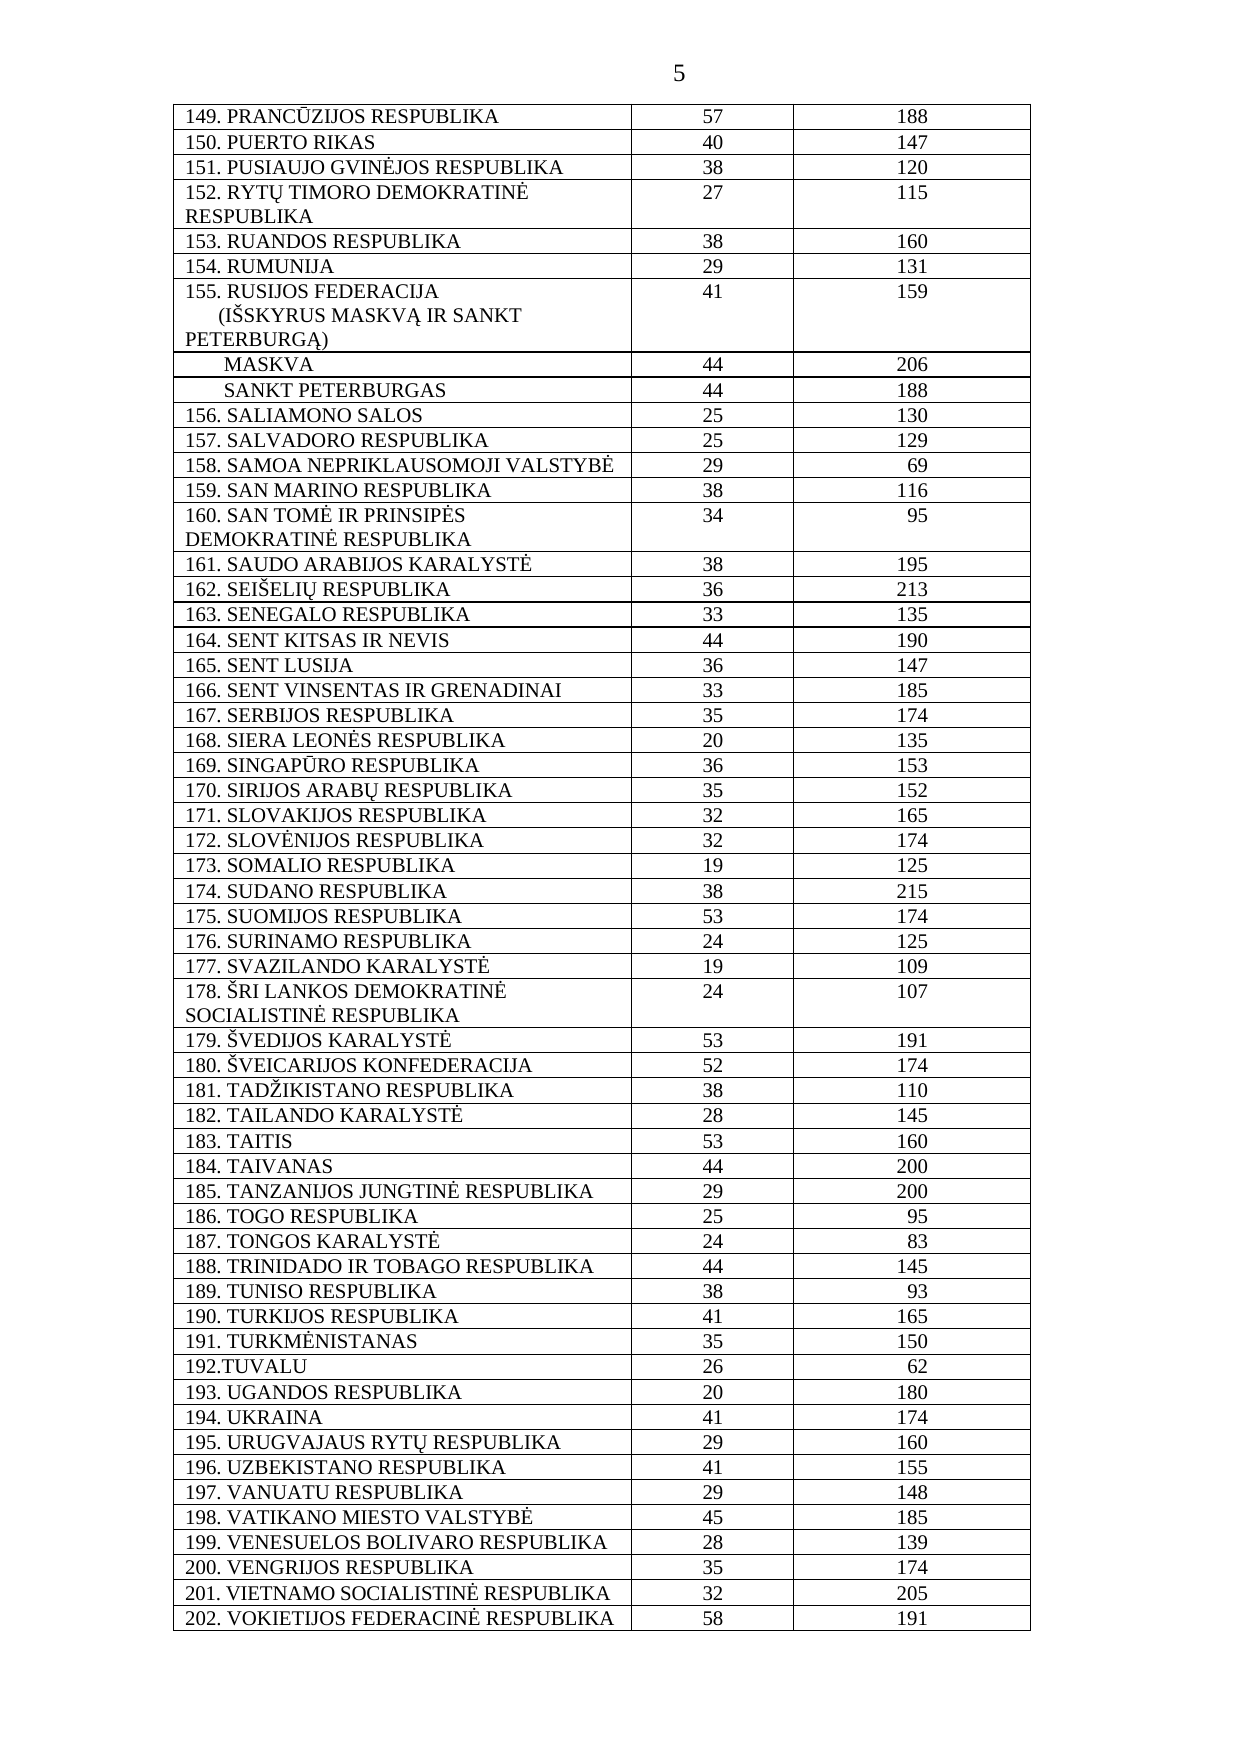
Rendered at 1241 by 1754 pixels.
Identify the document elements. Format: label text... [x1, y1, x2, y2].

table_cell 32 [632, 1580, 793, 1604]
table_cell 36 [632, 577, 793, 601]
table_cell 153. RUANDOS RESPUBLIKA [174, 229, 631, 253]
table_cell 167. SERBIJOS RESPUBLIKA [174, 703, 631, 727]
table_cell MASKVA [174, 353, 631, 376]
table_cell 130 [794, 403, 1030, 427]
table_cell 159 [794, 279, 1030, 351]
table_cell 83 [794, 1229, 1030, 1253]
table_cell 116 [794, 478, 1030, 502]
table_cell 185 [794, 678, 1030, 702]
table_cell 28 [632, 1104, 793, 1127]
table_cell 38 [632, 155, 793, 179]
table_cell 164. SENT KITSAS IR NEVIS [174, 628, 631, 652]
table_cell 145 [794, 1104, 1030, 1127]
table_cell 188 [794, 378, 1030, 402]
table_cell 41 [632, 279, 793, 351]
table_cell 165 [794, 1304, 1030, 1328]
table_cell 29 [632, 254, 793, 278]
table_cell 191 [794, 1028, 1030, 1052]
table_cell 158. SAMOA NEPRIKLAUSOMOJI VALSTYBĖ [174, 453, 631, 477]
table_cell 173. SOMALIO RESPUBLIKA [174, 854, 631, 877]
table_cell 135 [794, 728, 1030, 752]
table_cell 24 [632, 929, 793, 953]
table_cell 201. VIETNAMO SOCIALISTINĖ RESPUBLIKA [174, 1580, 631, 1604]
table_cell 155. RUSIJOS FEDERACIJA (IŠSKYRUS MASKVĄ IR SANKT PETERBURGĄ) [174, 279, 631, 351]
table_cell 44 [632, 1254, 793, 1278]
table_cell 215 [794, 879, 1030, 903]
table_cell 33 [632, 678, 793, 702]
table_cell 200. VENGRIJOS RESPUBLIKA [174, 1555, 631, 1579]
table_cell 19 [632, 854, 793, 877]
table_cell 125 [794, 854, 1030, 877]
table_cell 147 [794, 130, 1030, 154]
table_cell 172. SLOVĖNIJOS RESPUBLIKA [174, 828, 631, 852]
table_cell 160 [794, 229, 1030, 253]
table_cell 53 [632, 1129, 793, 1153]
table_cell 156. SALIAMONO SALOS [174, 403, 631, 427]
table_cell 188 [794, 105, 1030, 128]
table_cell 188. TRINIDADO IR TOBAGO RESPUBLIKA [174, 1254, 631, 1278]
table_cell 52 [632, 1053, 793, 1077]
table_cell 38 [632, 478, 793, 502]
table_cell 41 [632, 1405, 793, 1429]
table_cell 198. VATIKANO MIESTO VALSTYBĖ [174, 1505, 631, 1529]
table_cell 190. TURKIJOS RESPUBLIKA [174, 1304, 631, 1328]
table_cell 154. RUMUNIJA [174, 254, 631, 278]
table_cell 107 [794, 979, 1030, 1027]
table_cell 194. UKRAINA [174, 1405, 631, 1429]
table_cell 155 [794, 1455, 1030, 1479]
table_cell 36 [632, 753, 793, 777]
table_cell 40 [632, 130, 793, 154]
table_cell 180 [794, 1380, 1030, 1404]
table_cell 95 [794, 503, 1030, 551]
table_cell 36 [632, 653, 793, 677]
table_cell 45 [632, 1505, 793, 1529]
table_cell 28 [632, 1530, 793, 1554]
table_cell 175. SUOMIJOS RESPUBLIKA [174, 904, 631, 928]
table_cell 44 [632, 628, 793, 652]
table_cell 170. SIRIJOS ARABŲ RESPUBLIKA [174, 778, 631, 802]
table_cell 200 [794, 1154, 1030, 1178]
table_cell 110 [794, 1078, 1030, 1102]
table_cell 129 [794, 428, 1030, 452]
table_cell 151. PUSIAUJO GVINĖJOS RESPUBLIKA [174, 155, 631, 179]
table_cell 34 [632, 503, 793, 551]
table_cell 182. TAILANDO KARALYSTĖ [174, 1104, 631, 1127]
table_cell 159. SAN MARINO RESPUBLIKA [174, 478, 631, 502]
table_cell 29 [632, 453, 793, 477]
table_cell 196. UZBEKISTANO RESPUBLIKA [174, 1455, 631, 1479]
table_cell 166. SENT VINSENTAS IR GRENADINAI [174, 678, 631, 702]
table_cell 185. TANZANIJOS JUNGTINĖ RESPUBLIKA [174, 1179, 631, 1203]
table_cell 174. SUDANO RESPUBLIKA [174, 879, 631, 903]
table_cell 25 [632, 428, 793, 452]
table_cell 26 [632, 1355, 793, 1378]
table_cell 149. PRANCŪZIJOS RESPUBLIKA [174, 105, 631, 128]
table_cell 152. RYTŲ TIMORO DEMOKRATINĖ RESPUBLIKA [174, 180, 631, 228]
table_cell 38 [632, 1279, 793, 1303]
table_cell 189. TUNISO RESPUBLIKA [174, 1279, 631, 1303]
table_cell 181. TADŽIKISTANO RESPUBLIKA [174, 1078, 631, 1102]
table_cell 205 [794, 1580, 1030, 1604]
table_cell 41 [632, 1455, 793, 1479]
table_cell 176. SURINAMO RESPUBLIKA [174, 929, 631, 953]
table_cell 171. SLOVAKIJOS RESPUBLIKA [174, 803, 631, 827]
table_cell 57 [632, 105, 793, 128]
table_cell 69 [794, 453, 1030, 477]
table_cell 174 [794, 703, 1030, 727]
table_cell 147 [794, 653, 1030, 677]
table_cell 184. TAIVANAS [174, 1154, 631, 1178]
table_cell 29 [632, 1179, 793, 1203]
table_cell 24 [632, 979, 793, 1027]
table_cell 162. SEIŠELIŲ RESPUBLIKA [174, 577, 631, 601]
table_cell 115 [794, 180, 1030, 228]
table_cell 29 [632, 1430, 793, 1454]
table_cell SANKT PETERBURGAS [174, 378, 631, 402]
table_cell 25 [632, 403, 793, 427]
table_cell 197. VANUATU RESPUBLIKA [174, 1480, 631, 1504]
table_cell 62 [794, 1355, 1030, 1378]
table_cell 165. SENT LUSIJA [174, 653, 631, 677]
table_cell 179. ŠVEDIJOS KARALYSTĖ [174, 1028, 631, 1052]
table_cell 202. VOKIETIJOS FEDERACINĖ RESPUBLIKA [174, 1606, 631, 1629]
table_cell 180. ŠVEICARIJOS KONFEDERACIJA [174, 1053, 631, 1077]
table_cell 187. TONGOS KARALYSTĖ [174, 1229, 631, 1253]
table_cell 32 [632, 828, 793, 852]
table_cell 109 [794, 954, 1030, 978]
table_cell 35 [632, 703, 793, 727]
table_cell 120 [794, 155, 1030, 179]
table_cell 169. SINGAPŪRO RESPUBLIKA [174, 753, 631, 777]
table_cell 25 [632, 1204, 793, 1228]
table_cell 24 [632, 1229, 793, 1253]
table_cell 163. SENEGALO RESPUBLIKA [174, 603, 631, 626]
table_cell 160. SAN TOMĖ IR PRINSIPĖS DEMOKRATINĖ RESPUBLIKA [174, 503, 631, 551]
table_cell 53 [632, 1028, 793, 1052]
table_cell 178. ŠRI LANKOS DEMOKRATINĖ SOCIALISTINĖ RESPUBLIKA [174, 979, 631, 1027]
table_cell 33 [632, 603, 793, 626]
table_cell 38 [632, 229, 793, 253]
table_cell 161. SAUDO ARABIJOS KARALYSTĖ [174, 552, 631, 576]
table_cell 200 [794, 1179, 1030, 1203]
table_cell 93 [794, 1279, 1030, 1303]
table_cell 186. TOGO RESPUBLIKA [174, 1204, 631, 1228]
table_cell 174 [794, 1053, 1030, 1077]
table_cell 38 [632, 552, 793, 576]
table_cell 150. PUERTO RIKAS [174, 130, 631, 154]
table_cell 195 [794, 552, 1030, 576]
table_cell 44 [632, 1154, 793, 1178]
table_cell 165 [794, 803, 1030, 827]
table_cell 174 [794, 904, 1030, 928]
table_cell 38 [632, 879, 793, 903]
table_cell 41 [632, 1304, 793, 1328]
table_cell 153 [794, 753, 1030, 777]
table_cell 20 [632, 728, 793, 752]
table_cell 174 [794, 828, 1030, 852]
table_cell 160 [794, 1430, 1030, 1454]
table_cell 95 [794, 1204, 1030, 1228]
table_cell 35 [632, 778, 793, 802]
table_cell 19 [632, 954, 793, 978]
table_cell 58 [632, 1606, 793, 1629]
table_cell 145 [794, 1254, 1030, 1278]
table_cell 213 [794, 577, 1030, 601]
table_cell 190 [794, 628, 1030, 652]
table_cell 195. URUGVAJAUS RYTŲ RESPUBLIKA [174, 1430, 631, 1454]
table_cell 38 [632, 1078, 793, 1102]
table_cell 20 [632, 1380, 793, 1404]
table_cell 44 [632, 378, 793, 402]
table_cell 177. SVAZILANDO KARALYSTĖ [174, 954, 631, 978]
table_cell 206 [794, 353, 1030, 376]
table_cell 35 [632, 1329, 793, 1353]
table_cell 168. SIERA LEONĖS RESPUBLIKA [174, 728, 631, 752]
table_cell 27 [632, 180, 793, 228]
table_cell 125 [794, 929, 1030, 953]
table_cell 192.TUVALU [174, 1355, 631, 1378]
table_cell 193. UGANDOS RESPUBLIKA [174, 1380, 631, 1404]
table_cell 148 [794, 1480, 1030, 1504]
table_cell 32 [632, 803, 793, 827]
table_cell 29 [632, 1480, 793, 1504]
table_cell 139 [794, 1530, 1030, 1554]
table_cell 150 [794, 1329, 1030, 1353]
table_cell 135 [794, 603, 1030, 626]
table_cell 174 [794, 1405, 1030, 1429]
table_cell 44 [632, 353, 793, 376]
table_cell 199. VENESUELOS BOLIVARO RESPUBLIKA [174, 1530, 631, 1554]
table_cell 183. TAITIS [174, 1129, 631, 1153]
table_cell 53 [632, 904, 793, 928]
table_cell 131 [794, 254, 1030, 278]
table_cell 174 [794, 1555, 1030, 1579]
table_cell 35 [632, 1555, 793, 1579]
table_cell 157. SALVADORO RESPUBLIKA [174, 428, 631, 452]
table_cell 160 [794, 1129, 1030, 1153]
table_cell 185 [794, 1505, 1030, 1529]
table_cell 152 [794, 778, 1030, 802]
table_cell 191 [794, 1606, 1030, 1629]
table_cell 191. TURKMĖNISTANAS [174, 1329, 631, 1353]
